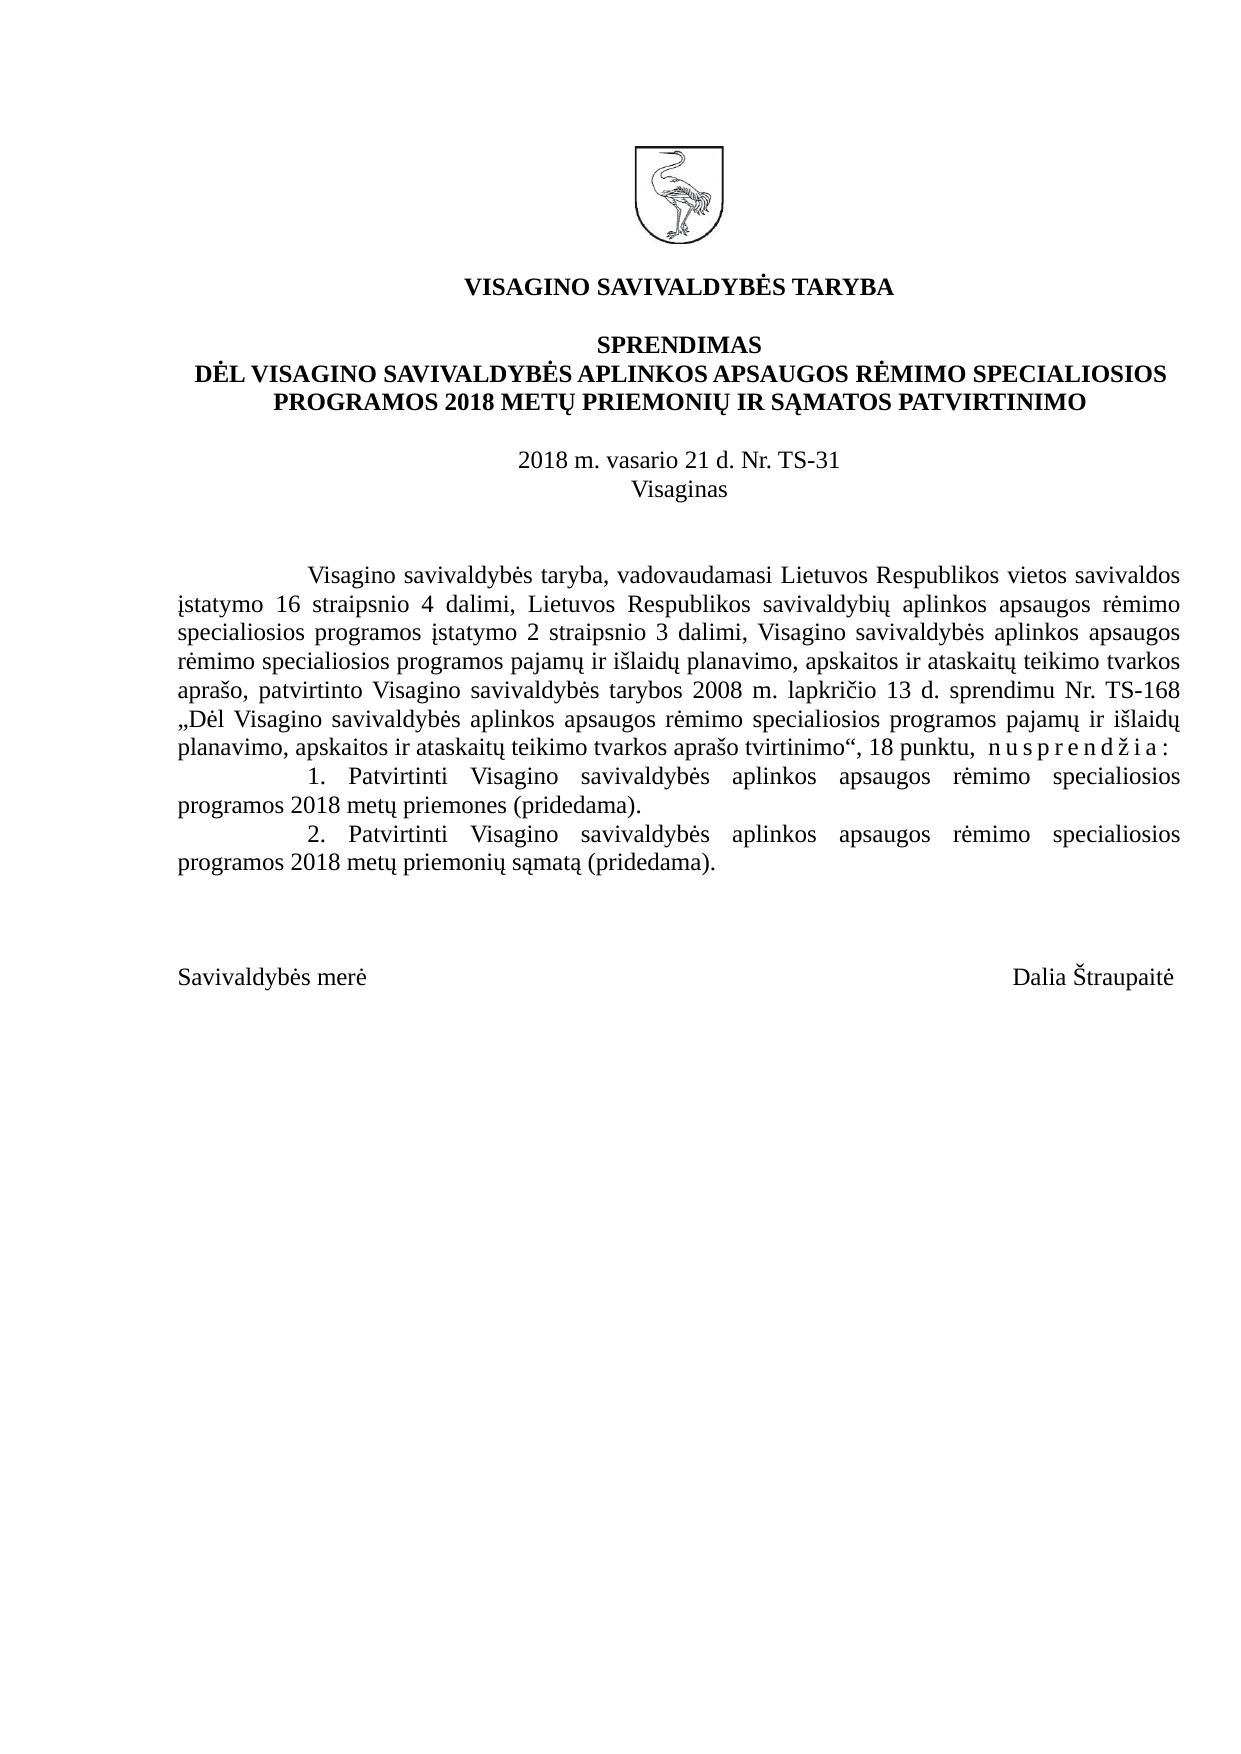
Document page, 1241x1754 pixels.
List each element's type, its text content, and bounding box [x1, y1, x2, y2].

text DĖL Visagino savivaldybės aplinkos apsaugos RĖMIMO SPECIALIOSIOS PROGRAMOS 2018 METŲ PRIEMONIŲ IR SĄMATOS PATVIRTINIMO [179, 359, 1181, 416]
text sprendimas [177, 330, 1181, 359]
text 1. Patvirtinti Visagino savivaldybės aplinkos apsaugos rėmimo specialiosios programos 2018 metų priemones (pridedama). [177, 761, 1181, 819]
text Visaginas [177, 474, 1181, 502]
text Savivaldybės merė Dalia Štraupaitė [177, 962, 1181, 991]
text Visagino savivaldybės taryba [177, 272, 1181, 301]
text 2. Patvirtinti Visagino savivaldybės aplinkos apsaugos rėmimo specialiosios programos 2018 metų priemonių sąmatą (pridedama). [177, 819, 1181, 876]
text 2018 m. vasario 21 d. Nr. TS-31 [177, 445, 1181, 474]
text Visagino savivaldybės taryba, vadovaudamasi Lietuvos Respublikos vietos savivaldos įstatymo 16 straipsnio 4 dalimi, Lietuvos Respublikos savivaldybių aplinkos apsaugos rėmimo specialiosios programos įstatymo 2 straipsnio 3 dalimi, Visagino savivaldybės aplinkos apsaugos rėmimo specialiosios programos pajamų ir išlaidų planavimo, apskaitos ir ataskaitų teikimo tvarkos aprašo, patvirtinto Visagino savivaldybės tarybos 2008 m. lapkričio 13 d. sprendimu Nr. TS-168 „Dėl Visagino savivaldybės aplinkos apsaugos rėmimo specialiosios programos pajamų ir išlaidų planavimo, apskaitos ir ataskaitų teikimo tvarkos aprašo tvirtinimo“, 18 punktu, nusprendžia: [177, 560, 1181, 761]
